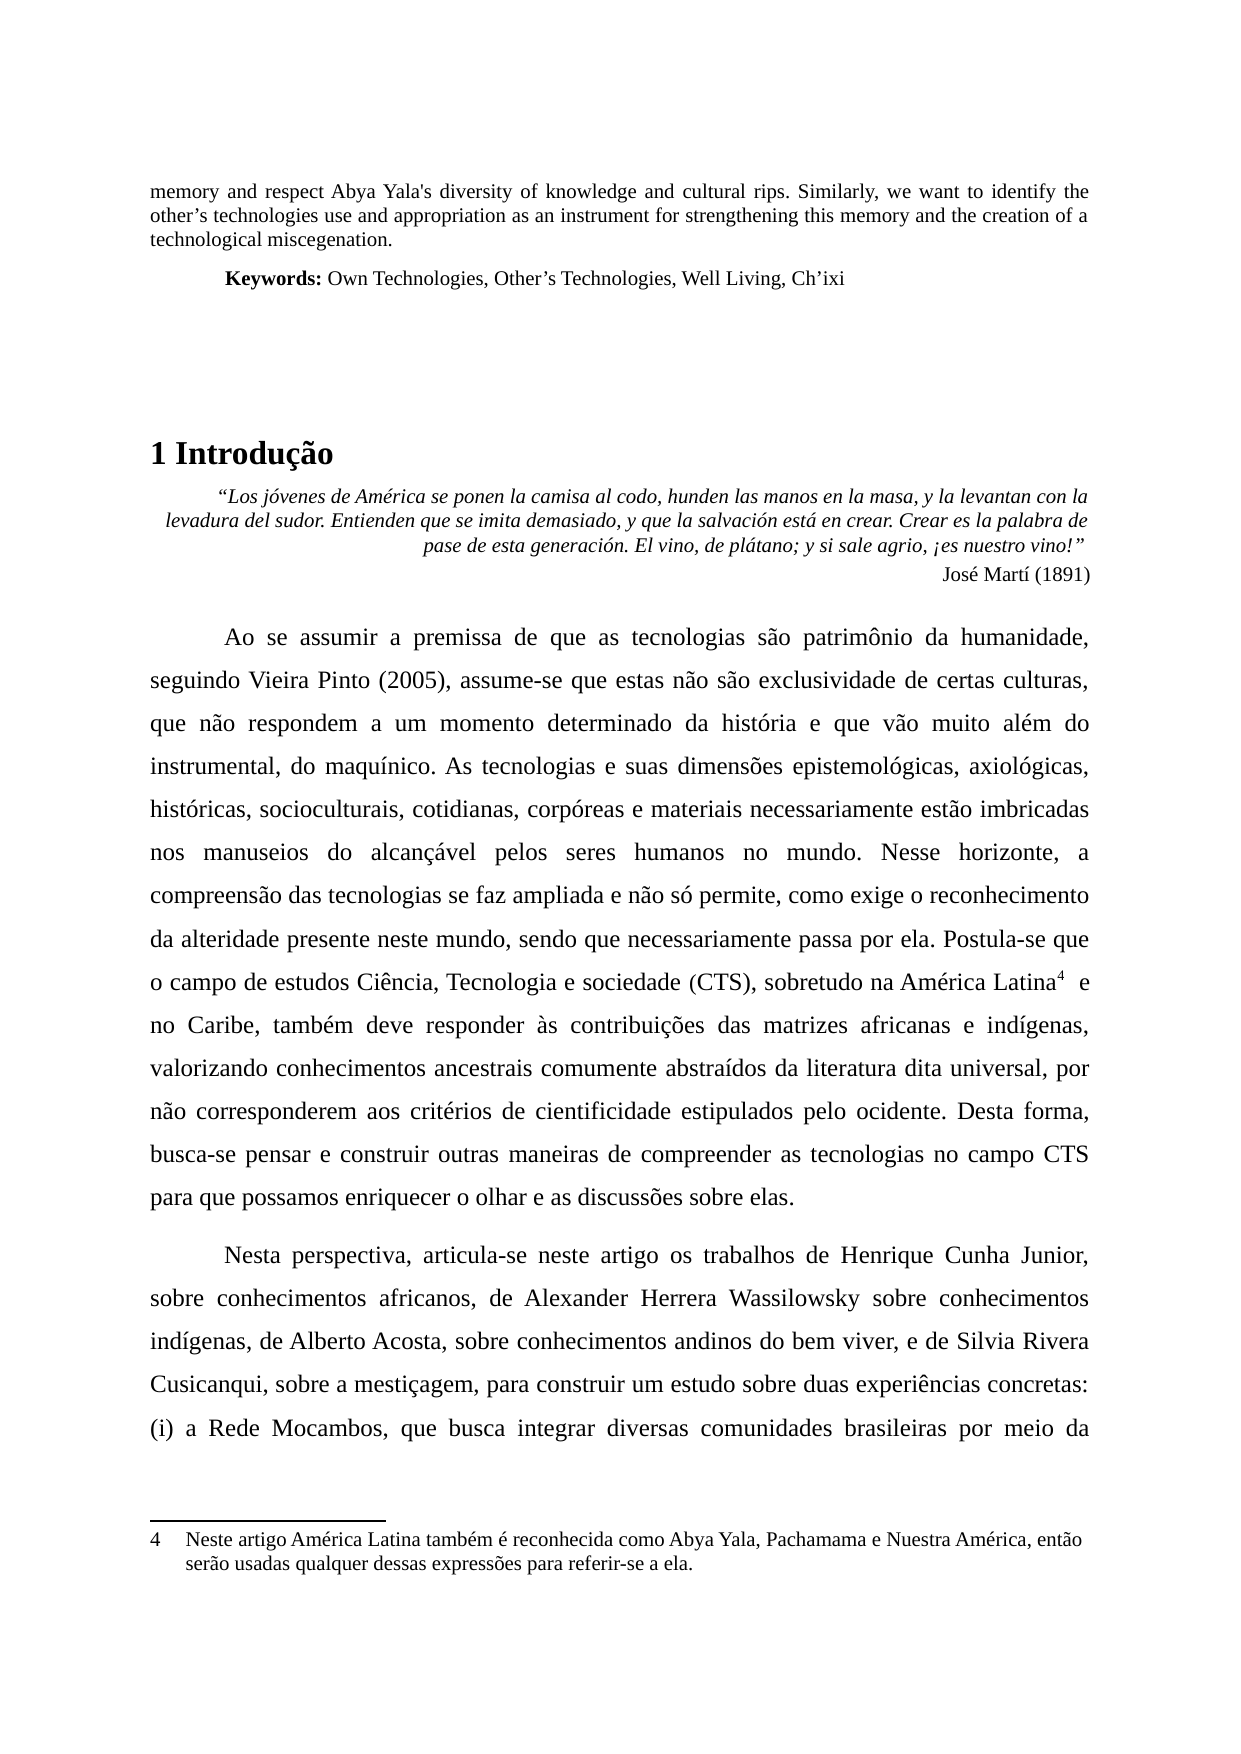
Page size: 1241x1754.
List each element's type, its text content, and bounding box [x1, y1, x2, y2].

text Ao se assumir a premissa de que as tecnologias são patrimônio da humanidade, seguindo Vieira Pinto (2005), assume-se que estas não são exclusividade de certas culturas, que não respondem a um momento determinado da história e que vão muito além do instrumental, do maquínico. As tecnologias e suas dimensões epistemológicas, axiológicas, históricas, socioculturais, cotidianas, corpóreas e materiais necessariamente estão imbricadas nos manuseios do alcançável pelos seres humanos no mundo. Nesse horizonte, a compreensão das tecnologias se faz ampliada e não só permite, como exige o reconhecimento da alteridade presente neste mundo, sendo que necessariamente passa por ela. Postula-se que o campo de estudos Ciência, Tecnologia e sociedade (CTS), sobretudo na América Latina e no Caribe, também deve responder às contribuições das matrizes africanas e indígenas, valorizando conhecimentos ancestrais comumente abstraídos da literatura dita universal, por não corresponderem aos critérios de cientificidade estipulados pelo ocidente. Desta forma, busca-se pensar e construir outras maneiras de compreender as tecnologias no campo CTS para que possamos enriquecer o olhar e as discussões sobre elas. [150, 622, 1090, 1211]
text memory and respect Abya Yala's diversity of knowledge and cultural rips. Similarly, we want to identify the other’s technologies use and appropriation as an instrument for strengthening this memory and the creation of a technological miscegenation. [150, 179, 1090, 251]
subtitle 1 Introdução [150, 433, 1090, 472]
text Neste artigo América Latina também é reconhecida como Abya Yala, Pachamama e Nuestra América, então serão usadas qualquer dessas expressões para referir-se a ela. [150, 1527, 1090, 1575]
text “Los jóvenes de América se ponen la camisa al codo, hunden las manos en la masa, y la levantan con la levadura del sudor. Entienden que se imita demasiado, y que la salvación está en crear. Crear es la palabra de pase de esta generación. El vino, de plátano; y si sale agrio, ¡es nuestro vino!” [150, 484, 1090, 557]
text Nesta perspectiva, articula-se neste artigo os trabalhos de Henrique Cunha Junior, sobre conhecimentos africanos, de Alexander Herrera Wassilowsky sobre conhecimentos indígenas, de Alberto Acosta, sobre conhecimentos andinos do bem viver, e de Silvia Rivera Cusicanqui, sobre a mestiçagem, para construir um estudo sobre duas experiências concretas: (i) a Rede Mocambos, que busca integrar diversas comunidades brasileiras por meio da [150, 1240, 1090, 1441]
text José Martí (1891) [150, 562, 1090, 586]
text Keywords: Own Technologies, Other’s Technologies, Well Living, Ch’ixi [150, 266, 1090, 289]
